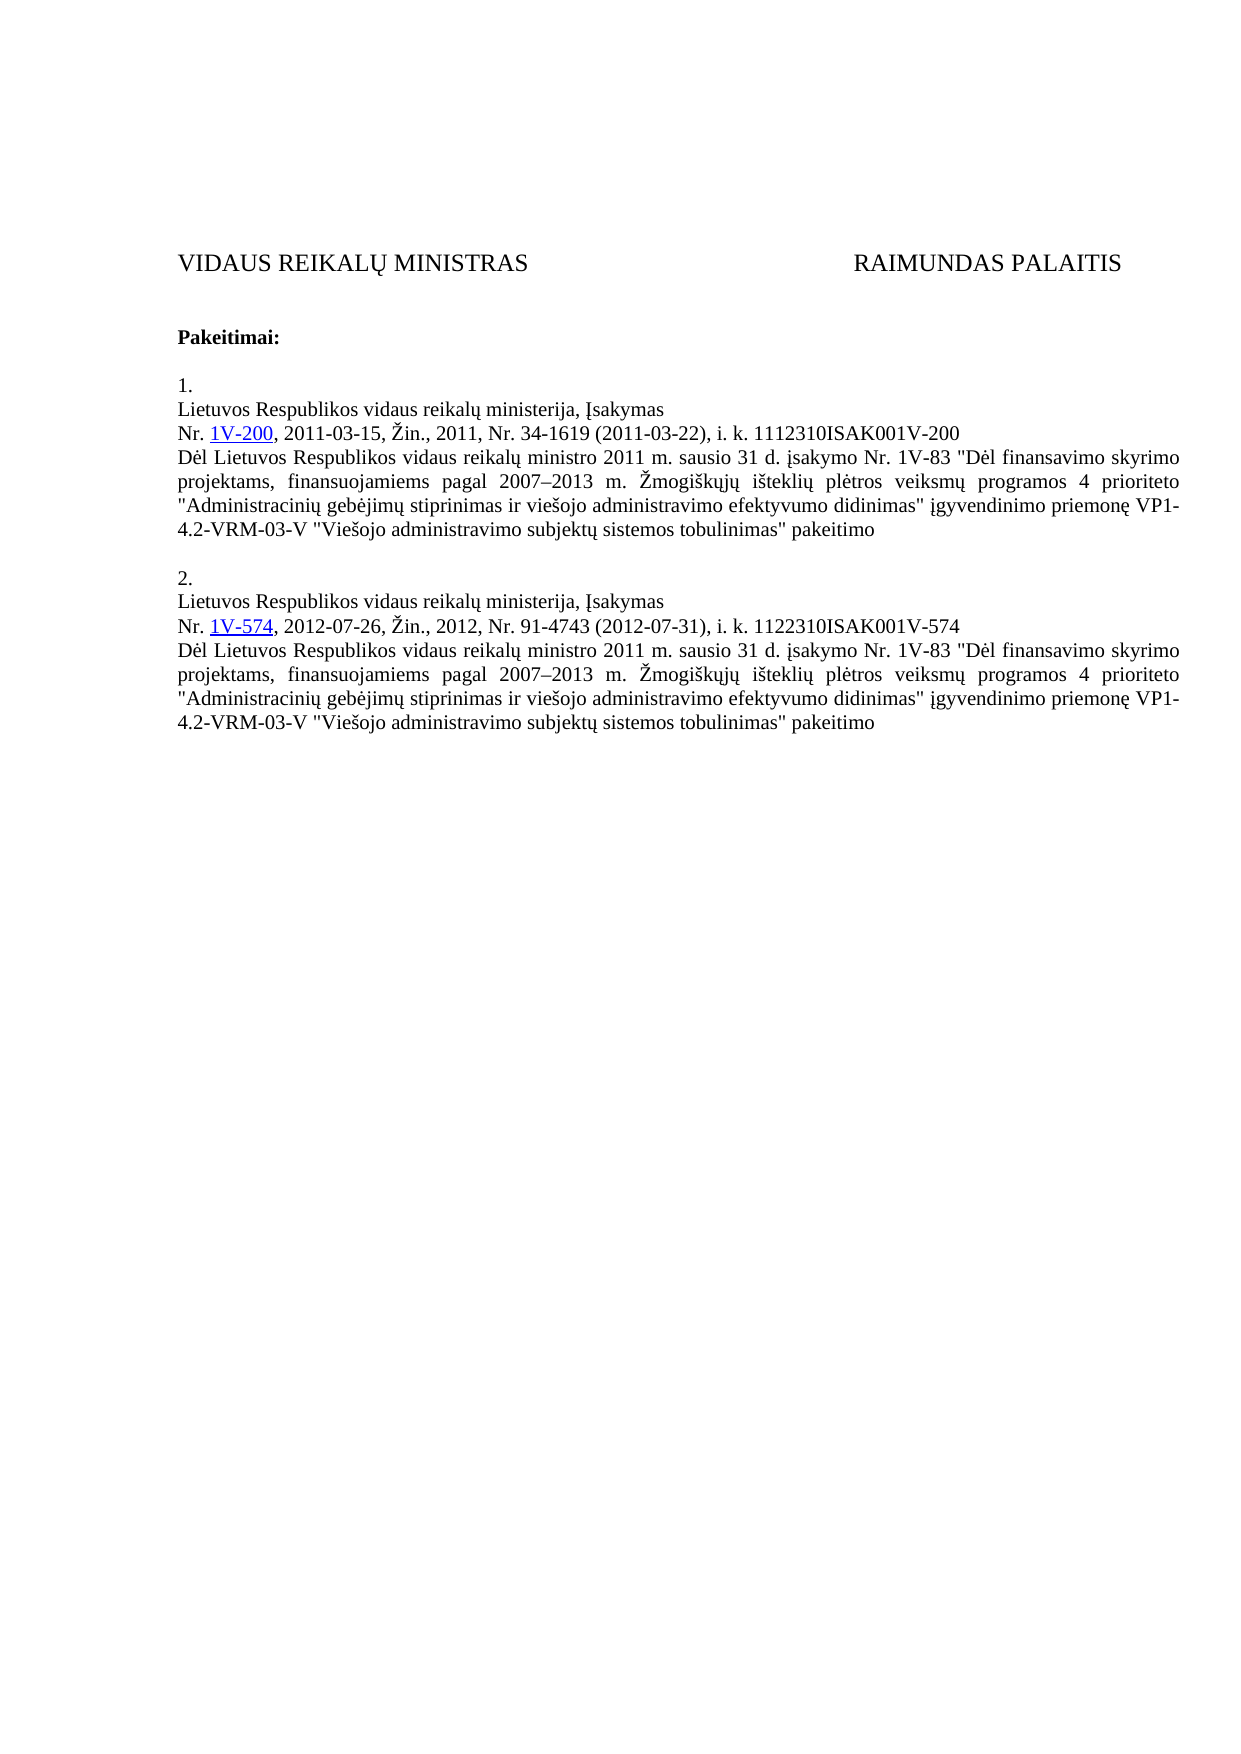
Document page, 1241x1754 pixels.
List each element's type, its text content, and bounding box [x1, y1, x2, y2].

text Lietuvos Respublikos vidaus reikalų ministerija, Įsakymas [177, 589, 1181, 613]
text 2. [177, 565, 1181, 589]
text 1. [177, 373, 1181, 397]
text Nr. 1V-574, 2012-07-26, Žin., 2012, Nr. 91-4743 (2012-07-31), i. k. 1122310ISAK001V-574 [177, 613, 1181, 638]
text Dėl Lietuvos Respublikos vidaus reikalų ministro 2011 m. sausio 31 d. įsakymo Nr. 1V-83 "Dėl finansavimo skyrimo projektams, finansuojamiems pagal 2007–2013 m. Žmogiškųjų išteklių plėtros veiksmų programos 4 prioriteto "Administracinių gebėjimų stiprinimas ir viešojo administravimo efektyvumo didinimas" įgyvendinimo priemonę VP1-4.2-VRM-03-V "Viešojo administravimo subjektų sistemos tobulinimas" pakeitimo [177, 445, 1181, 541]
text Lietuvos Respublikos vidaus reikalų ministerija, Įsakymas [177, 397, 1181, 421]
text Dėl Lietuvos Respublikos vidaus reikalų ministro 2011 m. sausio 31 d. įsakymo Nr. 1V-83 "Dėl finansavimo skyrimo projektams, finansuojamiems pagal 2007–2013 m. Žmogiškųjų išteklių plėtros veiksmų programos 4 prioriteto "Administracinių gebėjimų stiprinimas ir viešojo administravimo efektyvumo didinimas" įgyvendinimo priemonę VP1-4.2-VRM-03-V "Viešojo administravimo subjektų sistemos tobulinimas" pakeitimo [177, 638, 1181, 734]
text Vidaus reikalų ministras Raimundas Palaitis [177, 248, 1181, 277]
text Pakeitimai: [177, 325, 1181, 349]
text Nr. 1V-200, 2011-03-15, Žin., 2011, Nr. 34-1619 (2011-03-22), i. k. 1112310ISAK001V-200 [177, 421, 1181, 445]
